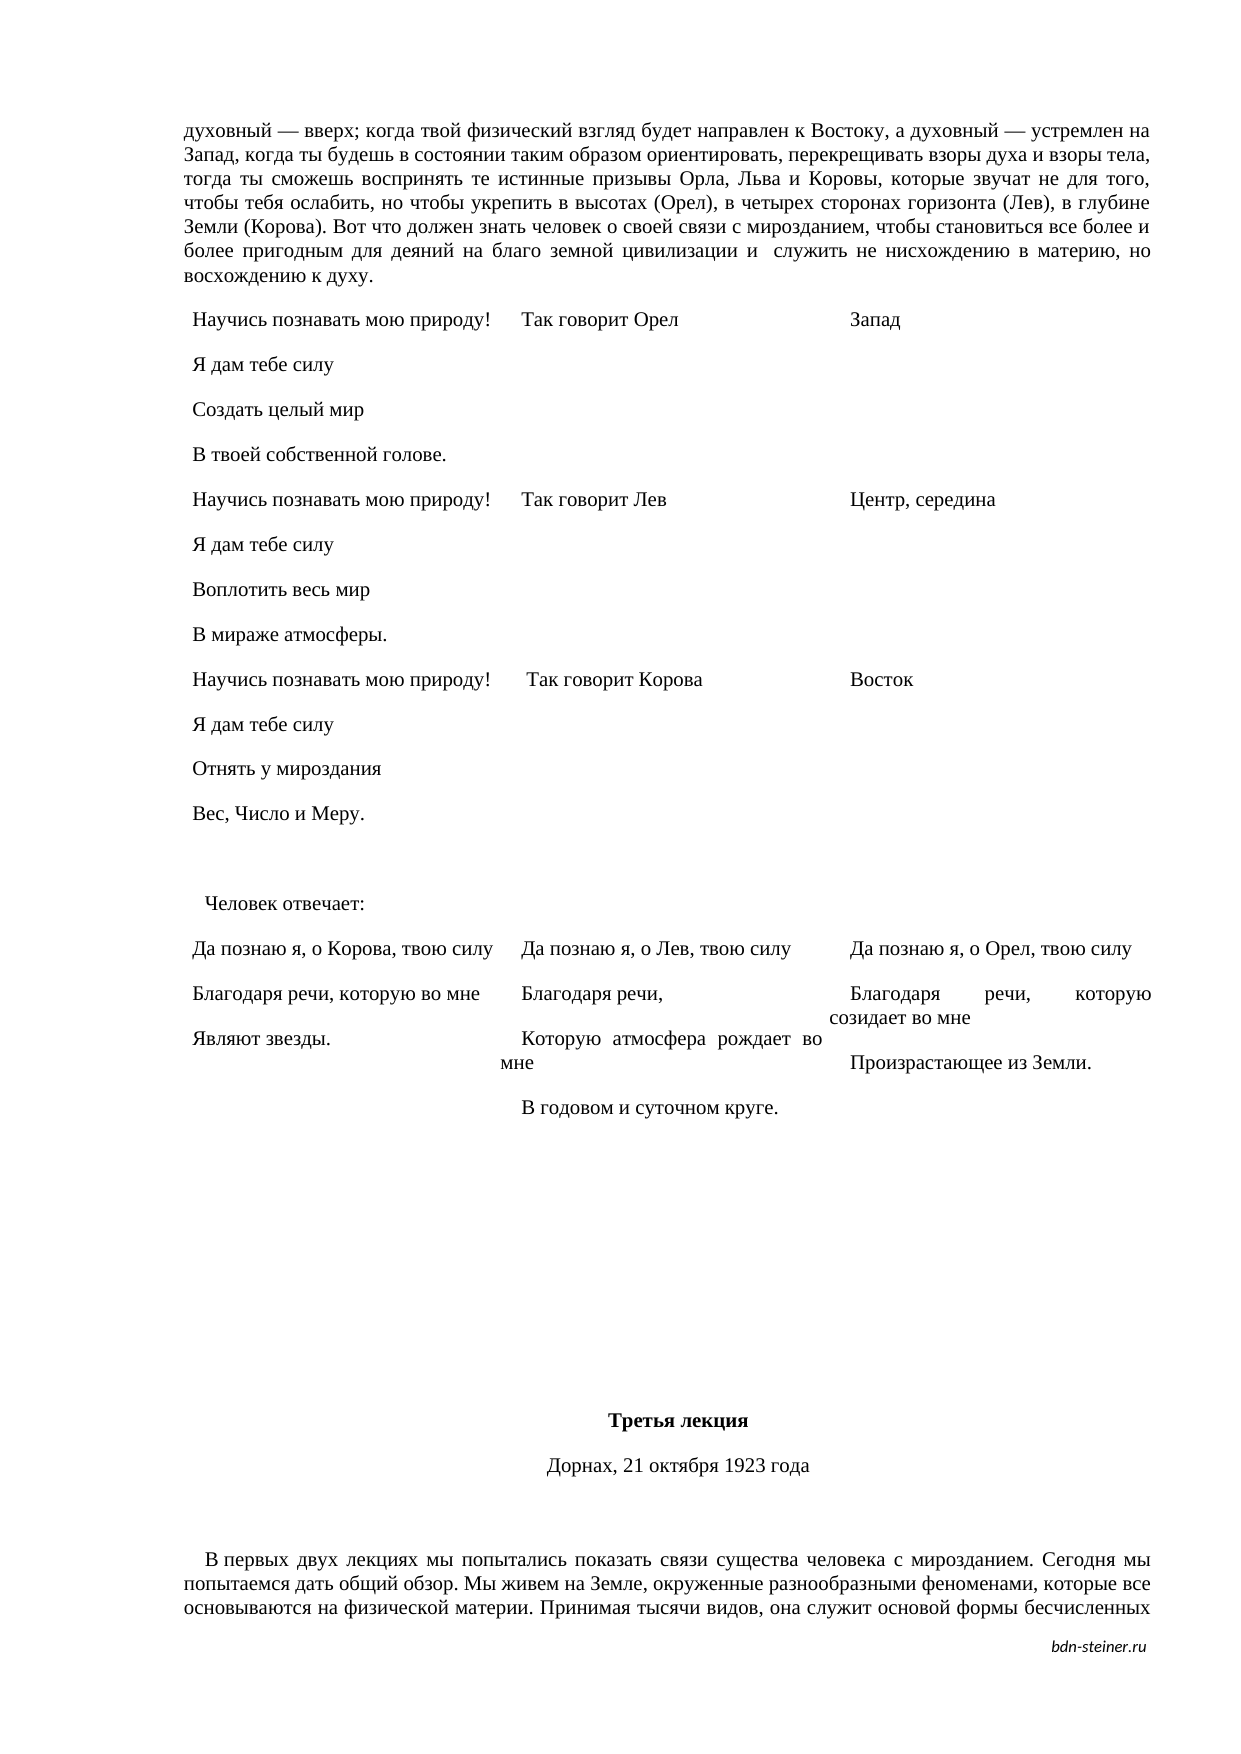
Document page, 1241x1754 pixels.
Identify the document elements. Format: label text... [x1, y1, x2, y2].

table_cell Так говорит Корова [494, 667, 823, 846]
text Человек отвечает: [184, 891, 1152, 915]
table_cell Так говорит Лев [494, 487, 823, 667]
text Дорнах, 21 октября 1923 года [184, 1453, 1152, 1477]
table_header Да познаю я, о Корова, твою силу Благодаря речи, которую во мне Являют звезды. [165, 936, 494, 1139]
table_header Так говорит Орел [494, 308, 823, 487]
table_header Запад [823, 308, 1152, 487]
text Третья лекция [184, 1408, 1152, 1432]
table_cell Восток [823, 667, 1152, 846]
text В первых двух лекциях мы попытались показать связи существа человека с мирозданием. Сегодня мы попытаемся дать общий обзор. Мы живем на Земле, окруженные разнообразными феноменами, которые все основываются на физической материи. Принимая тысячи видов, она служит основой формы бесчисленных [184, 1547, 1152, 1619]
table_cell Центр, середина [823, 487, 1152, 667]
table_cell Научись познавать мою природу! Я дам тебе силу Отнять у мироздания Вес, Число и Меру. [165, 667, 494, 846]
table_cell Научись познавать мою природу! Я дам тебе силу Воплотить весь мир В мираже атмосферы. [165, 487, 494, 667]
text духовный — вверх; когда твой физический взгляд будет направлен к Востоку, а духовный — устремлен на Запад, когда ты будешь в состоянии таким образом ориентировать, перекрещивать взоры духа и взоры тела, тогда ты сможешь воспринять те истинные призывы Орла, Льва и Коровы, которые звучат не для того, чтобы тебя ослабить, но чтобы укрепить в высотах (Орел), в четырех сторонах горизонта (Лев), в глубине Земли (Корова). Вот что должен знать человек о своей связи с мирозданием, чтобы становиться все более и более пригодным для деяний на благо земной цивилизации и служить не нисхождению в материю, но восхождению к духу. [184, 118, 1152, 287]
table_header Да познаю я, о Лев, твою силу Благодаря речи, Которую атмосфера рождает во мне В годовом и суточном круге. [494, 936, 823, 1139]
table_header Да познаю я, о Орел, твою силу Благодаря речи, которую созидает во мне Произрастающее из Земли. [823, 936, 1152, 1139]
table_header Научись познавать мою природу! Я дам тебе силу Создать целый мир В твоей собственной голове. [165, 308, 494, 487]
